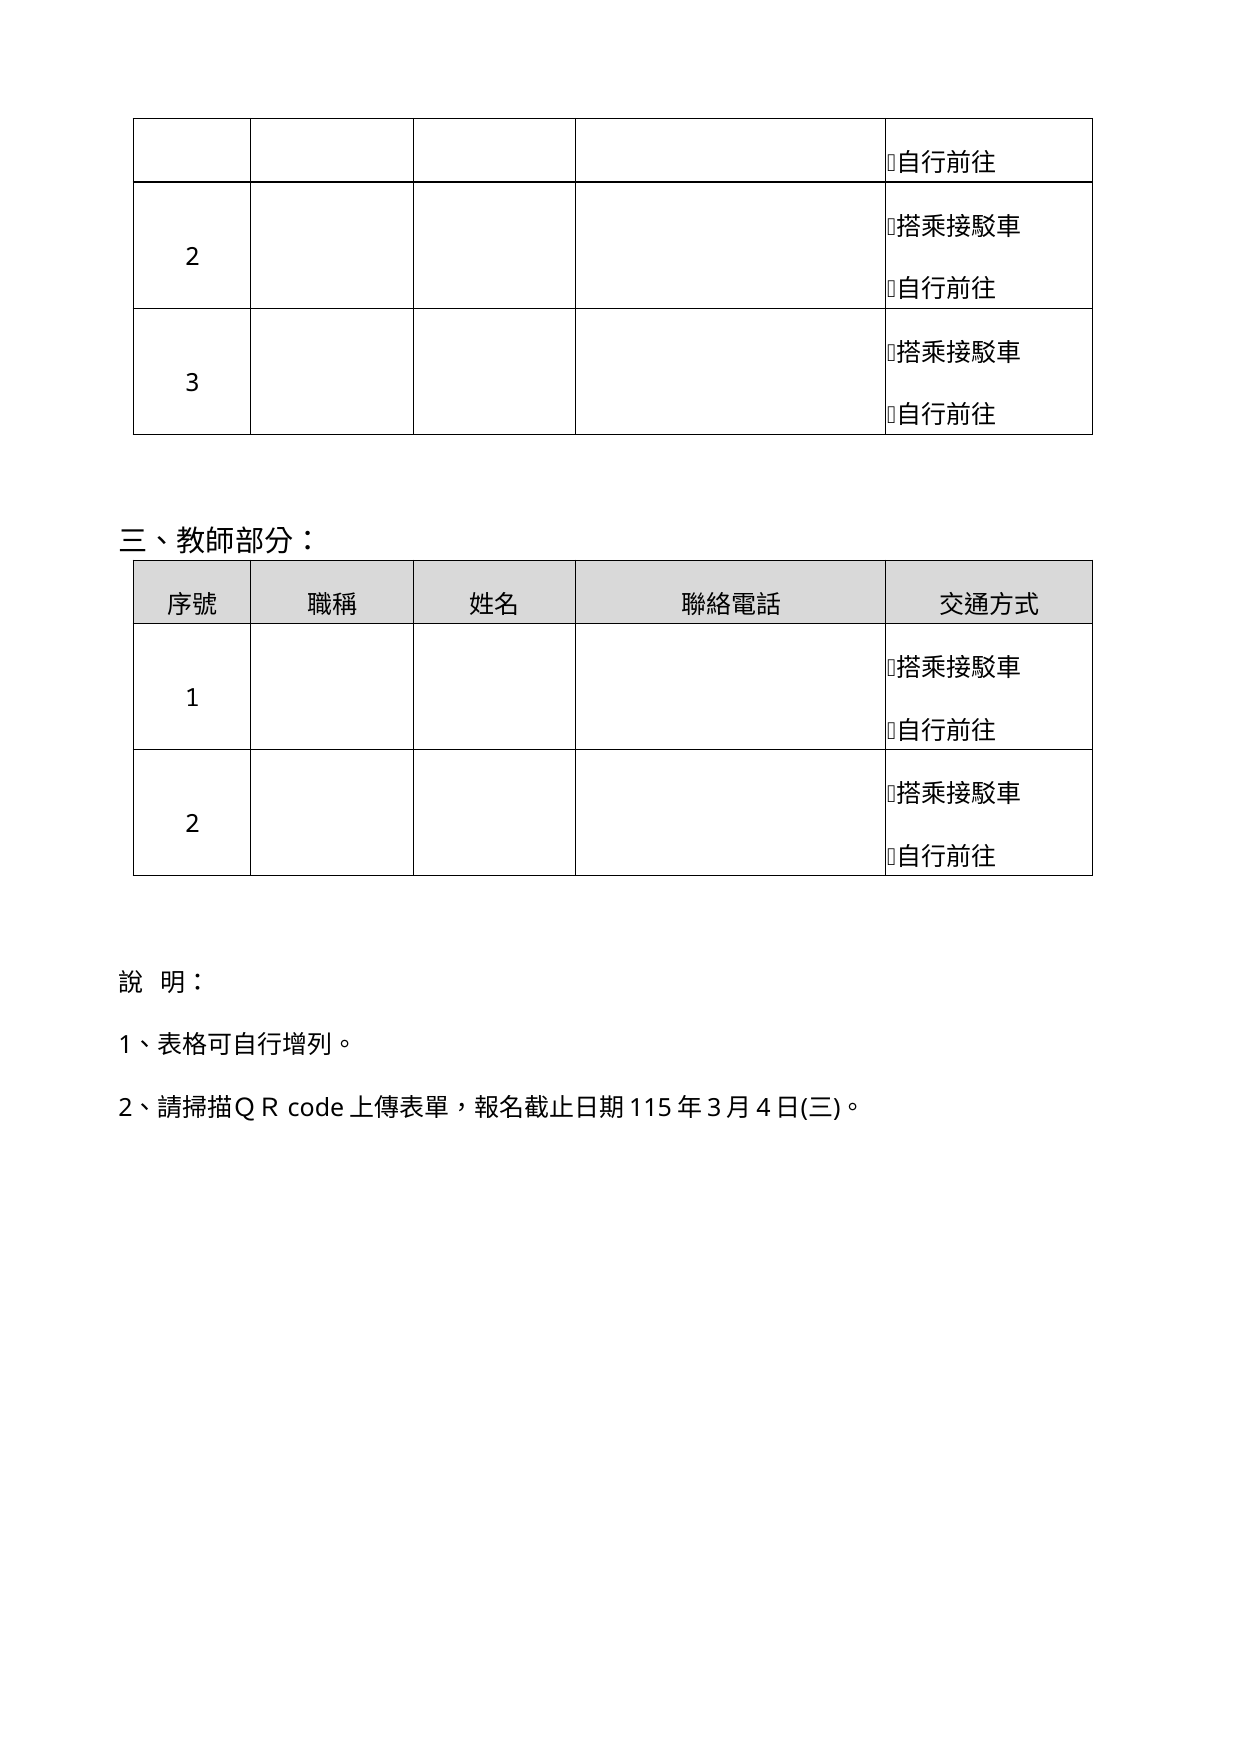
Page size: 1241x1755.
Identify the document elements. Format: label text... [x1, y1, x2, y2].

table_cell 搭乘接駁車 自行前往 [886, 624, 1092, 749]
text 1、表格可自行增列。 [118, 1001, 1107, 1064]
table_cell 搭乘接駁車 自行前往 [886, 750, 1092, 875]
table_header 交通方式 [886, 561, 1092, 623]
table_cell [576, 624, 885, 749]
table_cell [576, 750, 885, 875]
table_cell [414, 309, 575, 433]
table_cell [414, 750, 575, 875]
table_cell [414, 119, 575, 181]
table_cell 1 [134, 624, 250, 749]
table_cell [251, 624, 413, 749]
table_cell [251, 309, 413, 433]
table_cell [576, 119, 885, 181]
table_header 姓名 [414, 561, 575, 623]
table_cell 搭乘接駁車 自行前往 [886, 183, 1092, 307]
table_cell 2 [134, 183, 250, 307]
table_cell 自行前往 [886, 119, 1092, 181]
table_header 聯絡電話 [576, 561, 885, 623]
table_cell [251, 750, 413, 875]
table_cell [251, 183, 413, 307]
text 三、教師部分： [118, 497, 1107, 559]
table_cell [414, 624, 575, 749]
table_cell [414, 183, 575, 307]
table_cell 2 [134, 750, 250, 875]
table_cell [251, 119, 413, 181]
table_cell 3 [134, 309, 250, 433]
table_cell [134, 119, 250, 181]
table_cell [576, 309, 885, 433]
text 說 明： [118, 939, 1107, 1001]
table_cell 搭乘接駁車 自行前往 [886, 309, 1092, 433]
text 2、請掃描ＱＲcode上傳表單，報名截止日期115年3月4日(三)。 [118, 1064, 1107, 1126]
table_header 序號 [134, 561, 250, 623]
table_header 職稱 [251, 561, 413, 623]
table_cell [576, 183, 885, 307]
